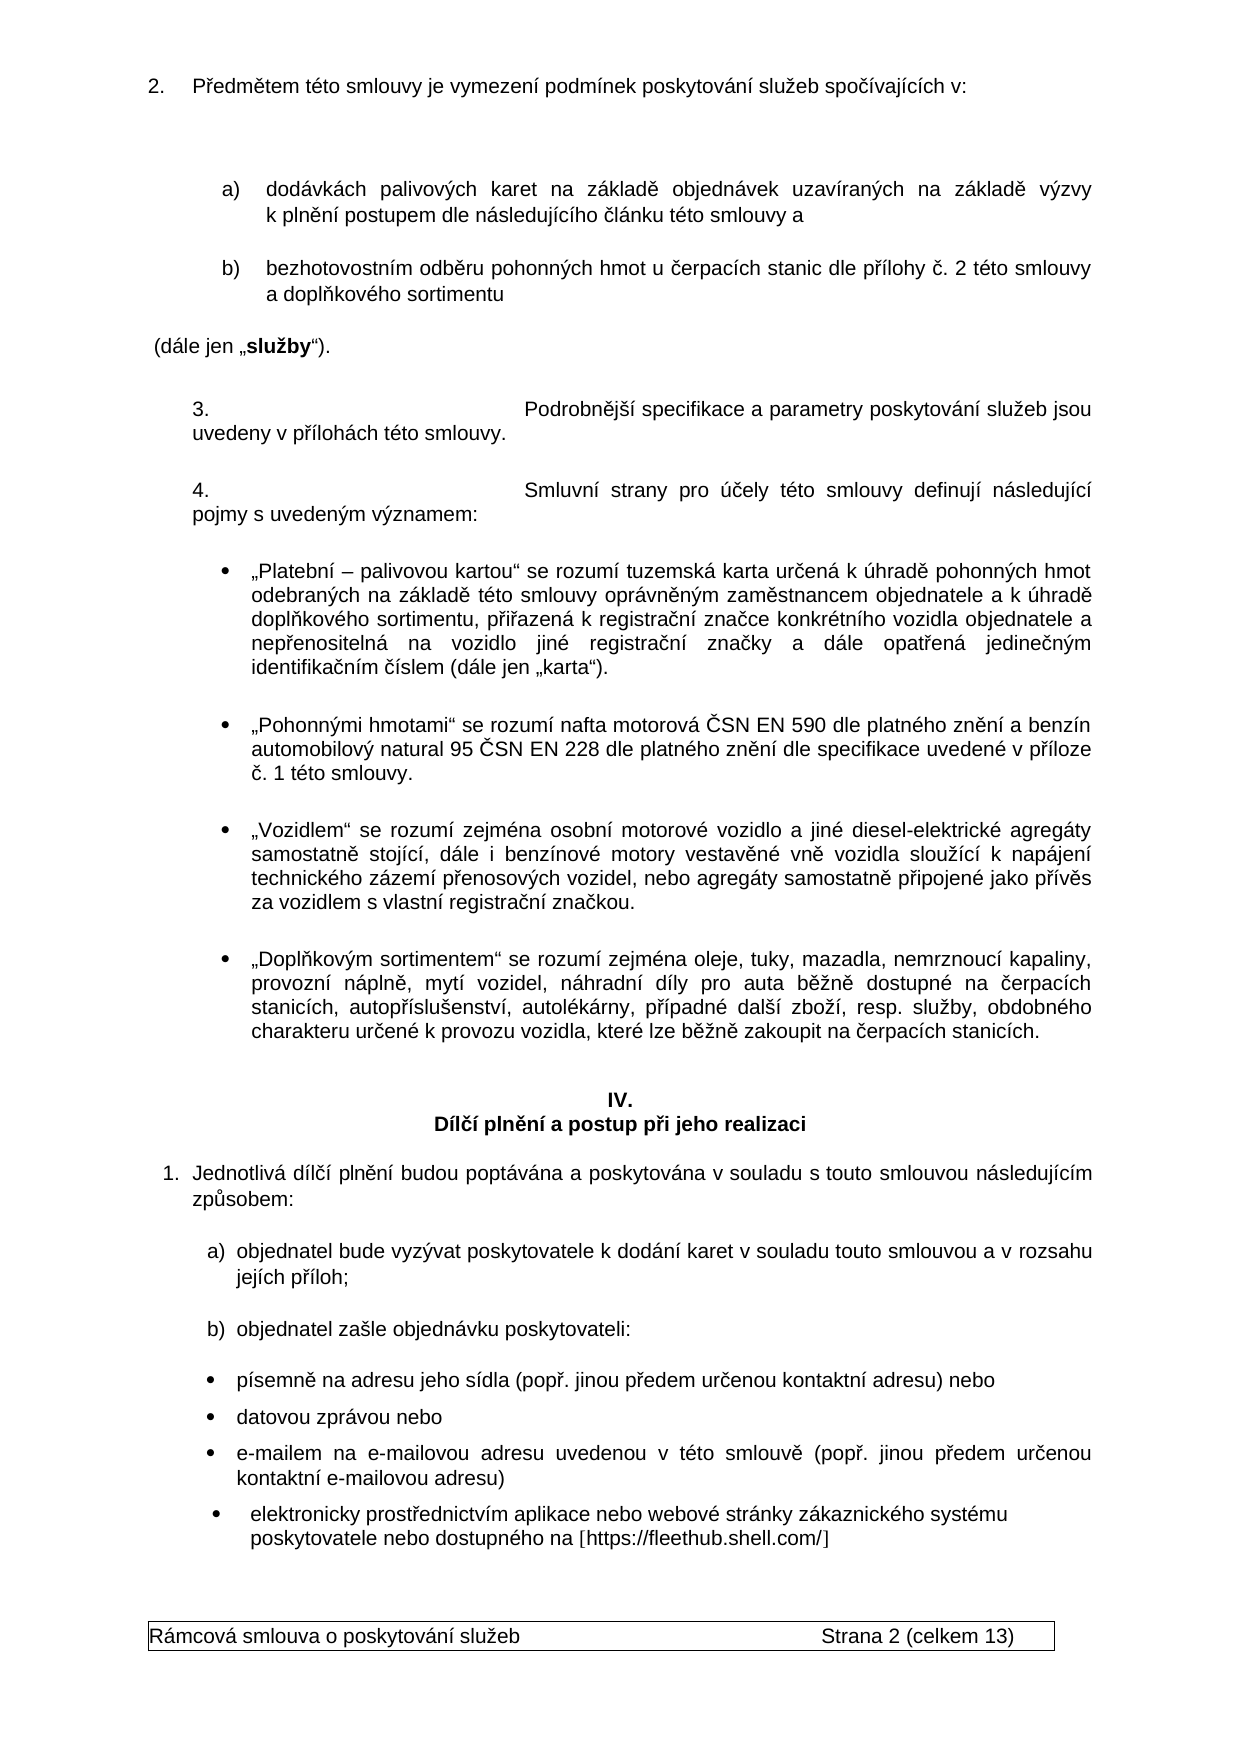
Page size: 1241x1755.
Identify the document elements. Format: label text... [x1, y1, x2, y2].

subtitle Dílčí plnění a postup při jeho realizaci [148, 1112, 1093, 1136]
list bezhotovostním odběru pohonných hmot u čerpacích stanic dle přílohy č. 2 této smlouvy a doplňkového sortimentu [222, 254, 1093, 306]
list dodávkách palivových karet na základě objednávek uzavíraných na základě výzvy k plnění postupem dle následujícího článku této smlouvy a [222, 176, 1093, 228]
list e-mailem na e-mailovou adresu uvedenou v této smlouvě (popř. jinou předem určenou kontaktní e-mailovou adresu) [207, 1441, 1093, 1489]
subtitle IV. [148, 1088, 1093, 1112]
list „Pohonnými hmotami“ se rozumí nafta motorová ČSN EN 590 dle platného znění a benzín automobilový natural 95 ČSN EN 228 dle platného znění dle specifikace uvedené v příloze č. 1 této smlouvy. [222, 712, 1093, 784]
list „Platební – palivovou kartou“ se rozumí tuzemská karta určená k úhradě pohonných hmot odebraných na základě této smlouvy oprávněným zaměstnancem objednatele a k úhradě doplňkového sortimentu, přiřazená k registrační značce konkrétního vozidla objednatele a nepřenositelná na vozidlo jiné registrační značky a dále opatřená jedinečným identifikačním číslem (dále jen „karta“). [222, 559, 1093, 679]
list písemně na adresu jeho sídla (popř. jinou předem určenou kontaktní adresu) nebo [207, 1368, 1093, 1392]
list Podrobnější specifikace a parametry poskytování služeb jsou uvedeny v přílohách této smlouvy. [192, 397, 1093, 445]
list Předmětem této smlouvy je vymezení podmínek poskytování služeb spočívajících v: [148, 74, 1093, 98]
list „Vozidlem“ se rozumí zejména osobní motorové vozidlo a jiné diesel-elektrické agregáty samostatně stojící, dále i benzínové motory vestavěné vně vozidla sloužící k napájení technického zázemí přenosových vozidel, nebo agregáty samostatně připojené jako přívěs za vozidlem s vlastní registrační značkou. [222, 818, 1093, 914]
list Jednotlivá dílčí plnění budou poptávána a poskytována v souladu s touto smlouvou následujícím způsobem: [162, 1160, 1093, 1212]
list (dále jen „služby“). [148, 332, 1093, 358]
list datovou zprávou nebo [207, 1405, 1093, 1429]
list objednatel zašle objednávku poskytovateli: [207, 1316, 1093, 1342]
list Smluvní strany pro účely této smlouvy definují následující pojmy s uvedeným významem: [192, 478, 1093, 526]
list elektronicky prostřednictvím aplikace nebo webové stránky zákaznického systému poskytovatele nebo dostupného na [https://fleethub.shell.com/] [213, 1502, 1093, 1550]
list „Doplňkovým sortimentem“ se rozumí zejména oleje, tuky, mazadla, nemrznoucí kapaliny, provozní náplně, mytí vozidel, náhradní díly pro auta běžně dostupné na čerpacích stanicích, autopříslušenství, autolékárny, případné další zboží, resp. služby, obdobného charakteru určené k provozu vozidla, které lze běžně zakoupit na čerpacích stanicích. [222, 947, 1093, 1043]
list objednatel bude vyzývat poskytovatele k dodání karet v souladu touto smlouvou a v rozsahu jejích příloh; [207, 1238, 1093, 1290]
